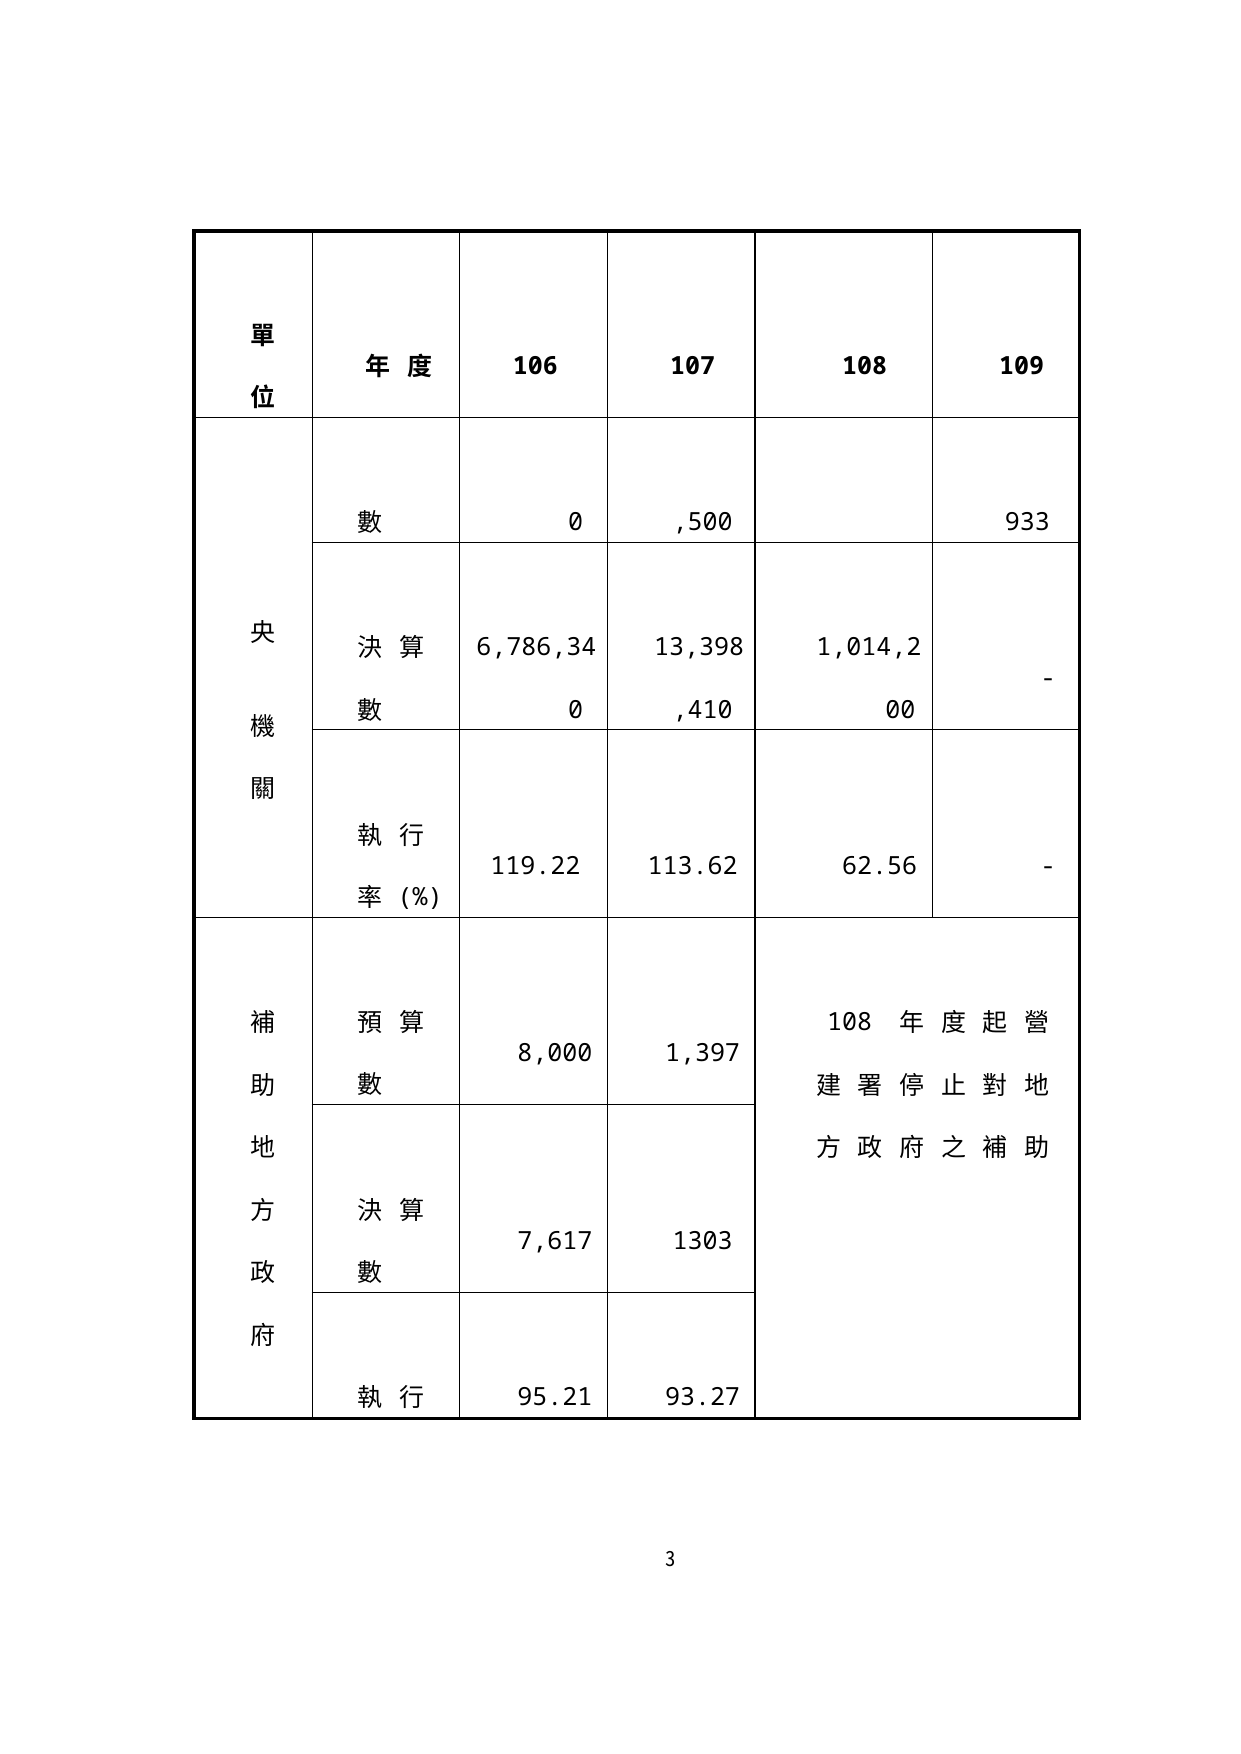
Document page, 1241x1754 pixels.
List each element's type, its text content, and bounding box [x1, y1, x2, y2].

table_header 年度 [313, 233, 459, 417]
table_header 107 [608, 233, 754, 417]
table_cell 1,397 [608, 918, 754, 1104]
table_header 單位 [196, 233, 312, 417]
table_cell 執行率(%) [313, 730, 459, 917]
table_cell 6,786,340 [460, 543, 607, 729]
table_cell 決算數 [313, 1105, 459, 1292]
table_cell 執行 [313, 1293, 459, 1417]
table_cell 補助地方政府 [196, 918, 312, 1417]
table_cell 113.62 [608, 730, 754, 917]
table_cell 1303 [608, 1105, 754, 1292]
table_header 108 [756, 233, 932, 417]
table_cell 119.22 [460, 730, 607, 917]
table_cell 933 [933, 418, 1078, 542]
table_cell 93.27 [608, 1293, 754, 1417]
table_cell ,500 [608, 418, 754, 542]
table_header 109 [933, 233, 1078, 417]
table_header 106 [460, 233, 607, 417]
table_cell 13,398,410 [608, 543, 754, 729]
table_cell 預算數 [313, 918, 459, 1104]
table_cell 決算數 [313, 543, 459, 729]
table_cell 0 [460, 418, 607, 542]
table_cell 數 [313, 418, 459, 542]
table_cell 62.56 [756, 730, 932, 917]
table_cell 95.21 [460, 1293, 607, 1417]
table_cell - [933, 730, 1078, 917]
table_cell 8,000 [460, 918, 607, 1104]
table_cell 7,617 [460, 1105, 607, 1292]
table_cell 央 機關 [196, 418, 312, 917]
table_cell 1,014,200 [756, 543, 932, 729]
table_cell 108年度起營建署停止對地方政府之補助 [756, 918, 1078, 1417]
table_cell - [933, 543, 1078, 729]
table_cell [756, 418, 932, 542]
